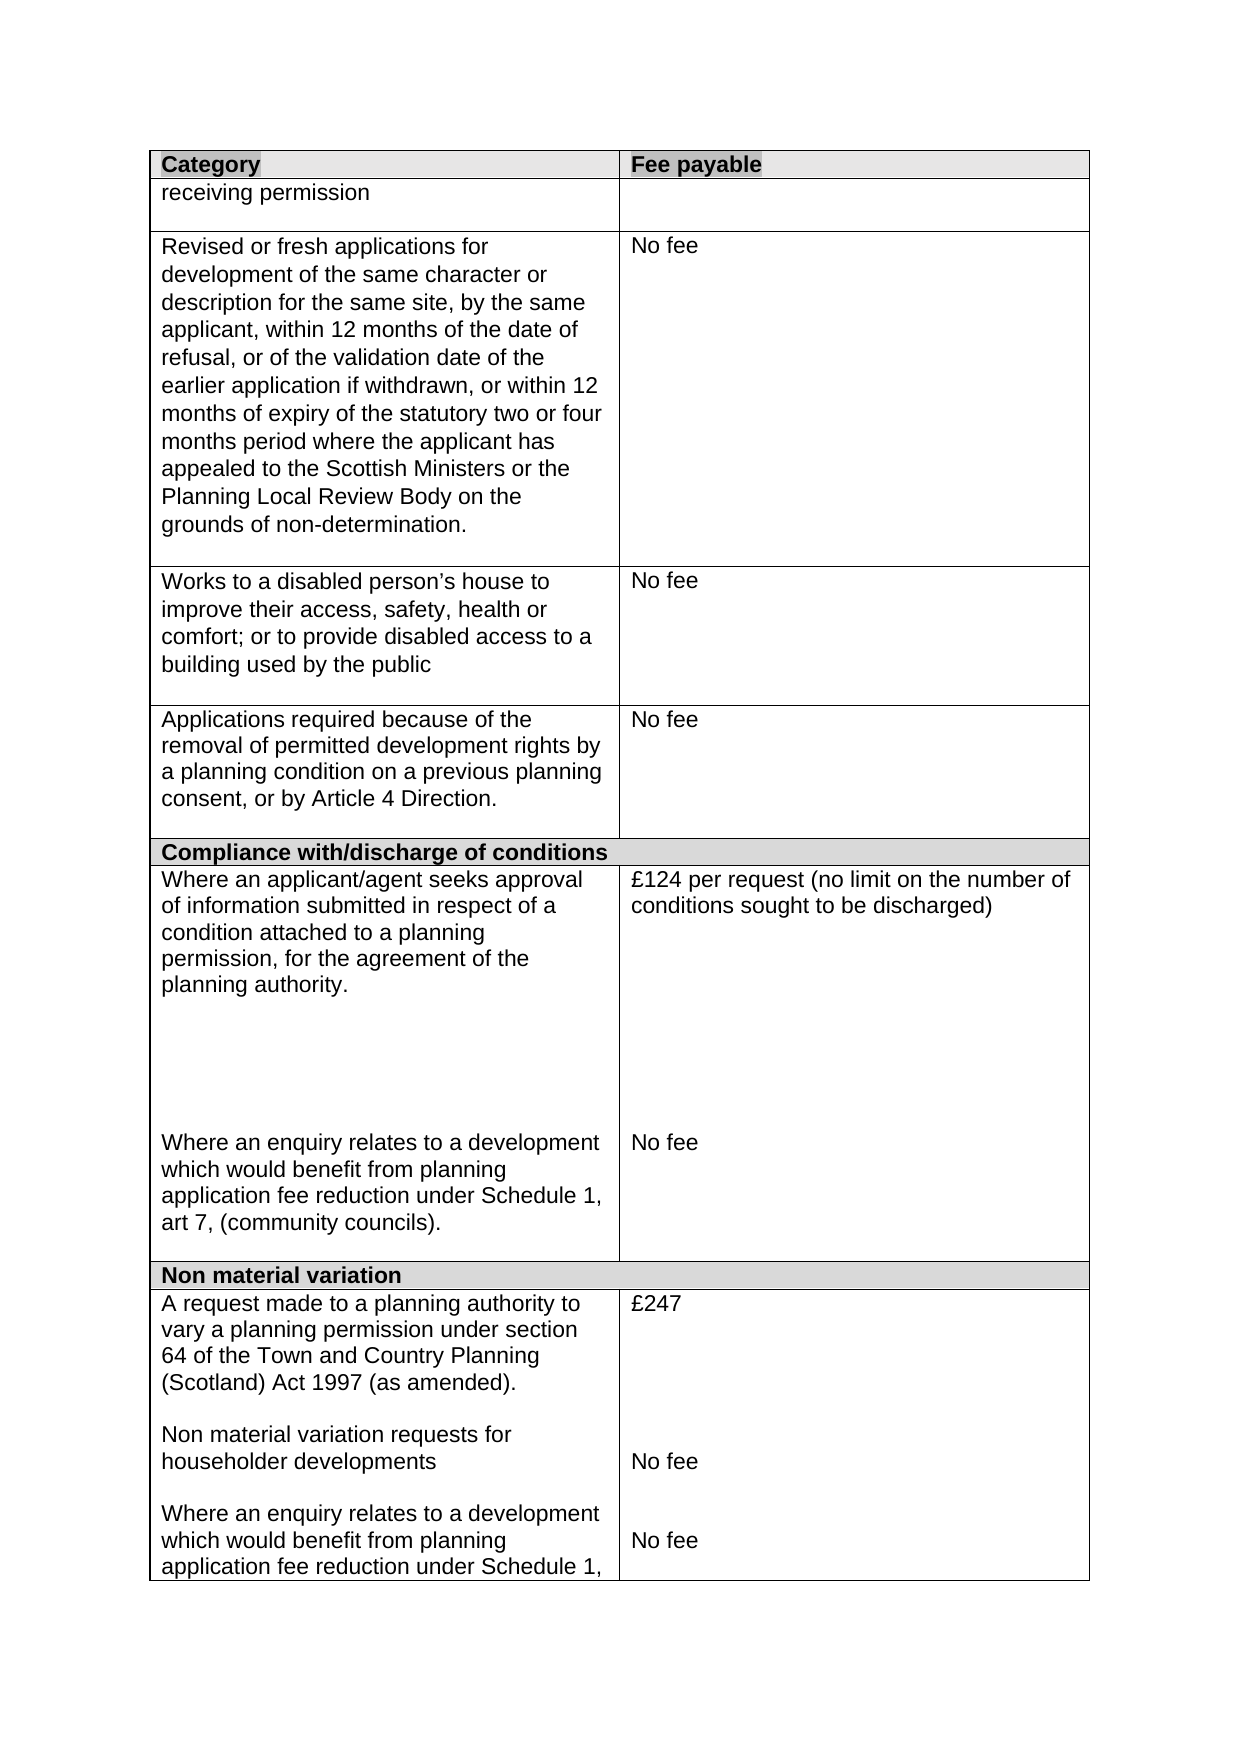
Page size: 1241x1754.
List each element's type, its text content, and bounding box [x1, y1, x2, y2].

table_cell £124 per request (no limit on the number of conditions sought to be discharged) No fee [620, 866, 1089, 1261]
table_cell No fee [620, 706, 1089, 837]
table_header Category [151, 151, 619, 177]
table_cell Applications required because of the removal of permitted development rights by a planning condition on a previous planning consent, or by Article 4 Direction. [151, 706, 619, 837]
table_cell Where an applicant/agent seeks approval of information submitted in respect of a condition attached to a planning permission, for the agreement of the planning authority. Where an enquiry relates to a development which would benefit from planning application fee reduction under Schedule 1, art 7, (community councils). [151, 866, 619, 1261]
table_cell Revised or fresh applications for development of the same character or description for the same site, by the same applicant, within 12 months of the date of refusal, or of the validation date of the earlier application if withdrawn, or within 12 months of expiry of the statutory two or four months period where the applicant has appealed to the Scottish Ministers or the Planning Local Review Body on the grounds of non-determination. [151, 232, 619, 566]
table_cell [620, 179, 1089, 231]
table_cell Works to a disabled person’s house to improve their access, safety, health or comfort; or to provide disabled access to a building used by the public [151, 567, 619, 704]
table_cell Non material variation [151, 1262, 1089, 1288]
table_cell A request made to a planning authority to vary a planning permission under section 64 of the Town and Country Planning (Scotland) Act 1997 (as amended). Non material variation requests for householder developments Where an enquiry relates to a development which would benefit from planning application fee reduction under Schedule 1, [151, 1290, 619, 1579]
table_cell No fee [620, 567, 1089, 704]
table_cell £247 No fee No fee [620, 1290, 1089, 1579]
table_cell receiving permission [151, 179, 619, 231]
table_header Fee payable [620, 151, 1089, 177]
table_cell No fee [620, 232, 1089, 566]
table_cell Compliance with/discharge of conditions [151, 839, 1089, 865]
